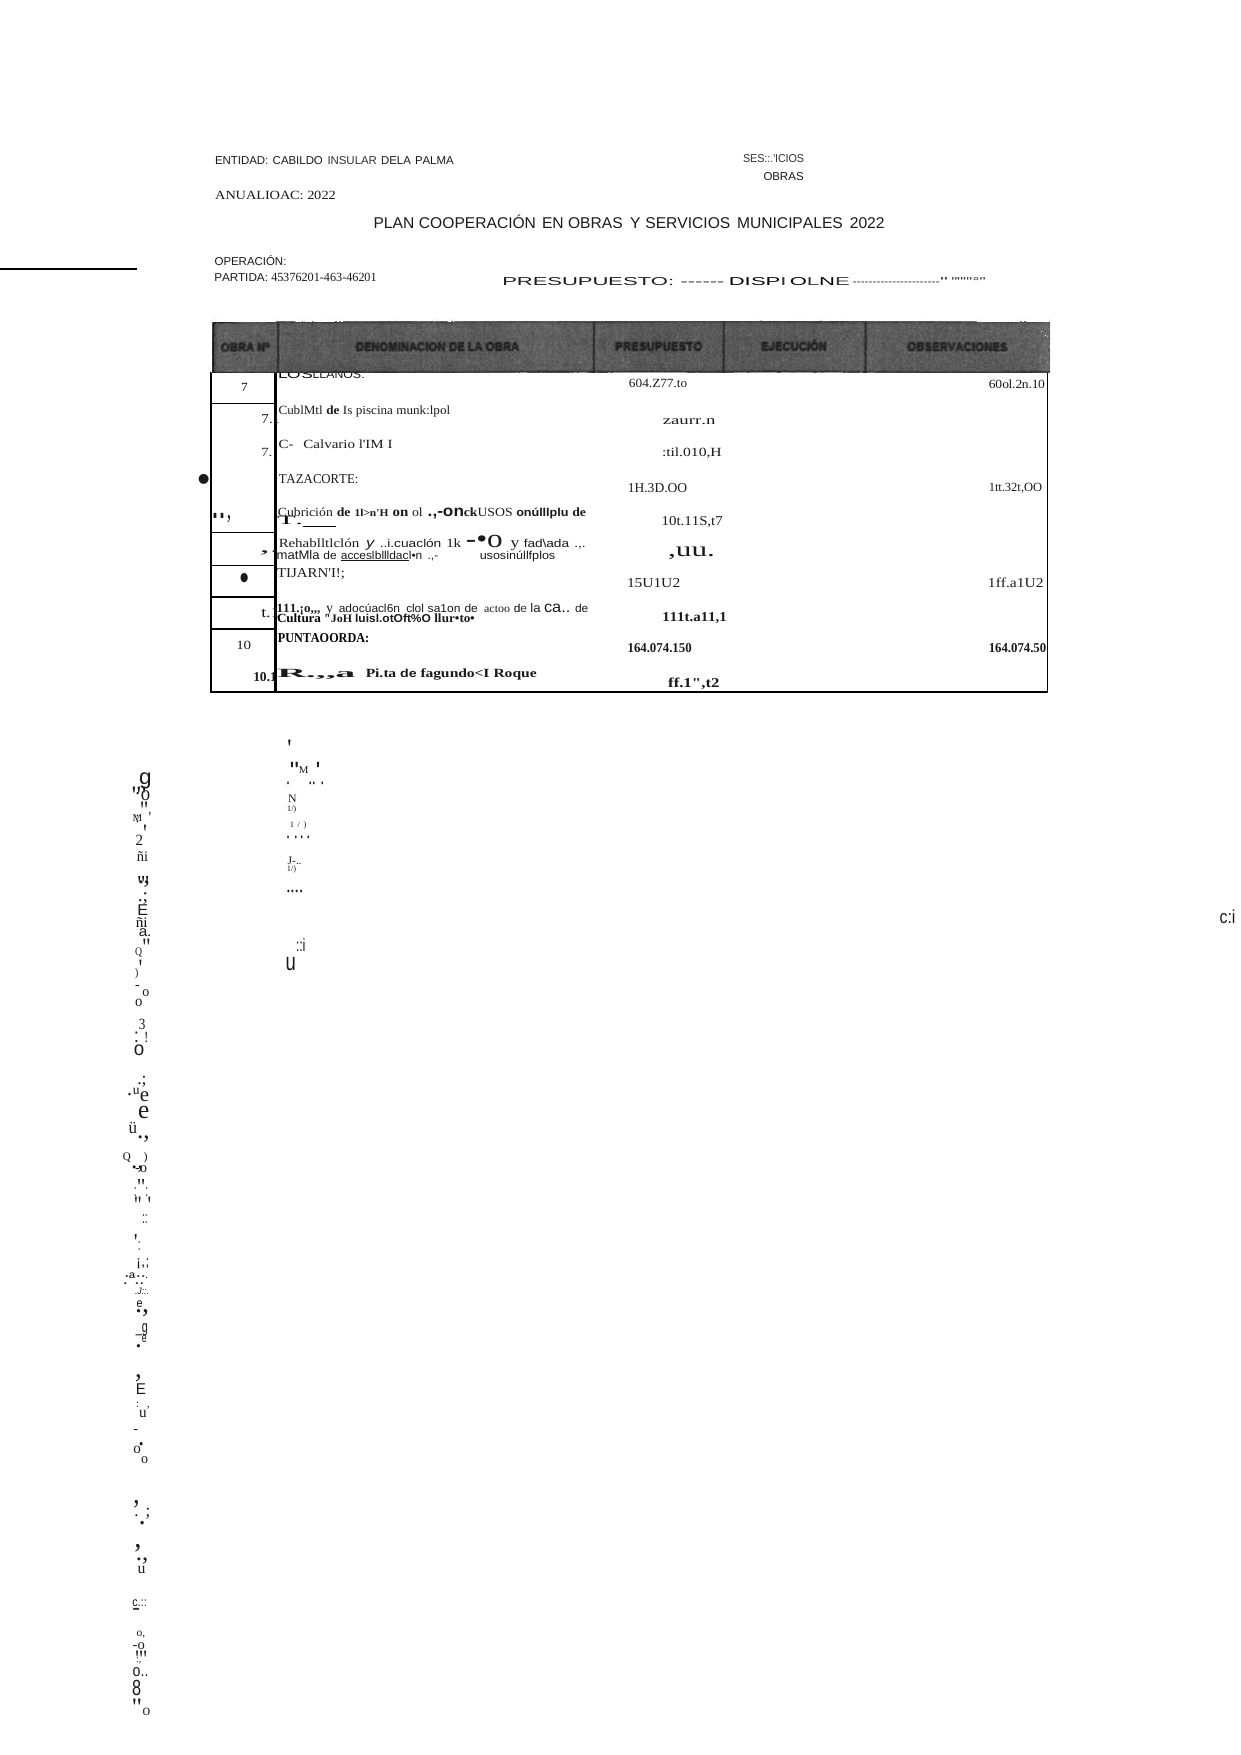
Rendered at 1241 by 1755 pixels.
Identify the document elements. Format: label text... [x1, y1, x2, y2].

table_cell 10 [212, 630, 274, 659]
text -o [132, 1638, 151, 1653]
text :"'2' [135, 804, 151, 850]
subtitle .... [286, 873, 1241, 897]
table_header LOSLLANOS: 604.Z77.to 60ol.2n.10 CublMtl de Is piscina munk:lpol zaurr.n C- Calvario l'IM I :til.010,H TAZACORTE: 1H.3D.OO 1tt.32t,OO Cubrición de 1l>n'H on ol .,-onckUSOS onúlllplu de 10t.11S,t7 T. Rehablltlclón y ..i.cuaclón 1k -•o y fad\ada .,. ,uu. matMla de acceslbllldacl•n .,- usosinúllfplos TIJARN'I!; 15U1U2 1ff.a1U2 111.¡o,,, y adocúacl6n clol sa1on de actoo de la ca.. de 111t.a11,1 Cultura "JoH luisl.otOft%O llur•to• PUNTAOORDA: 164.074.150 164.074.50 R.,,a Pi.ta de fagundo<I Roque ff.1",t2 [277, 373, 1047, 691]
text "o [131, 1699, 151, 1720]
text :":"::'': [134, 1174, 151, 1256]
text -o [0, 1165, 147, 1174]
text o, [136, 1627, 151, 1638]
text .; [137, 1069, 151, 1088]
text "' [134, 1645, 147, 1673]
table_cell 7. [212, 435, 274, 467]
text ANUALIOAC: 2022 [215, 188, 337, 202]
text 8 [0, 1680, 141, 1699]
text ¡,; [136, 1256, 151, 1269]
text N [288, 793, 1241, 805]
text 1/) [287, 867, 1241, 873]
text ü., [0, 1122, 149, 1142]
text ENTIDAD: CABILDO INSULAR DELA PALMA SES::.'ICIOS OBRAS [215, 152, 805, 183]
subtitle e [0, 1105, 149, 1122]
text "' [137, 871, 149, 896]
text c:i [155, 908, 1235, 928]
table_cell 10.1 [212, 659, 274, 691]
text ."M..'. [286, 761, 1241, 791]
text o.. [132, 1664, 151, 1680]
text ., [0, 1544, 148, 1564]
text ..;, [134, 1498, 151, 1544]
text ·o [146, 789, 151, 804]
table_cell .., [212, 467, 274, 532]
table_cell • [212, 566, 274, 596]
text Q")' [135, 939, 151, 981]
text J-.. [287, 855, 1241, 867]
text .e, [135, 1322, 151, 1384]
text -oo [135, 981, 151, 1009]
text E [137, 904, 151, 919]
text .; [138, 888, 151, 904]
text -.oo, [133, 1410, 151, 1498]
table_cell ,. [212, 533, 274, 564]
table_header 7 [212, 373, 274, 403]
text E [136, 1384, 151, 1397]
text ' [287, 741, 1241, 761]
subtitle ., [137, 864, 151, 888]
text "' [131, 782, 146, 809]
text Q.,) [0, 1142, 147, 1165]
text M [132, 812, 142, 824]
table_cell 7.1 [212, 404, 274, 434]
text PARTIDA: 45376201-463-46201 PRESUPUESTO: ------ DISPI OLNE " """'°" [214, 270, 1241, 288]
text u::i [285, 929, 1241, 957]
text :a::. [0, 1271, 148, 1288]
text _g [136, 1317, 148, 1336]
text PLAN COOPERACIÓN EN OBRAS Y SERVICIOS MUNICIPALES 2022 [373, 213, 1241, 232]
text OPERACIÓN: [214, 254, 1241, 268]
text -c.:: [132, 1577, 151, 1609]
text ., [135, 1287, 149, 1319]
text ·ue [0, 1088, 149, 1105]
text ñi [137, 850, 151, 864]
text :u, [136, 1397, 151, 1410]
text u [0, 1564, 145, 1575]
text a. [138, 930, 151, 939]
text :3o! [133, 1009, 151, 1059]
text .1./.). [286, 815, 1241, 844]
text 1/) [287, 805, 1241, 813]
table_cell t.1 [212, 598, 274, 628]
text g [0, 768, 151, 789]
text ñi [0, 919, 147, 930]
